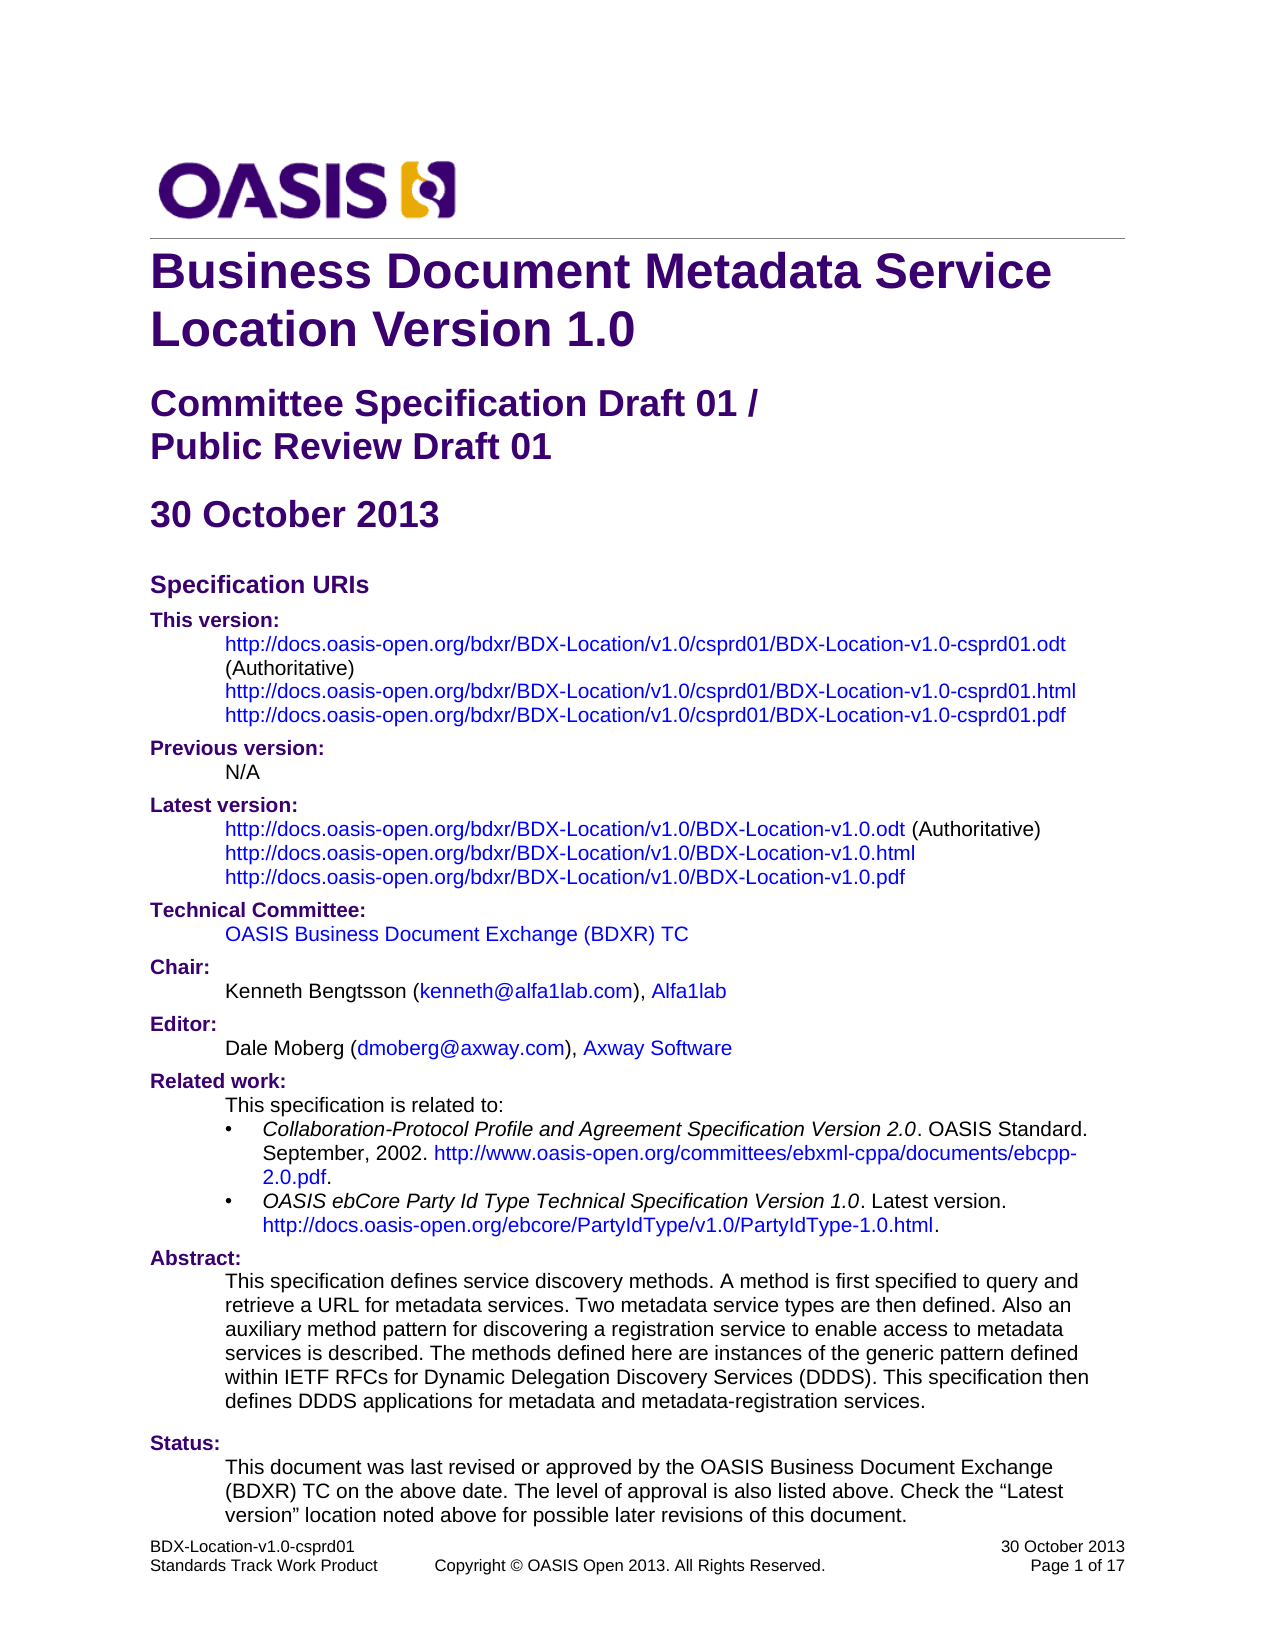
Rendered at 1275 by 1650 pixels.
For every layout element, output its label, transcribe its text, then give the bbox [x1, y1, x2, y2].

title This version: [150, 607, 1125, 631]
title Related work: [150, 1068, 1125, 1092]
title Technical Committee: [150, 898, 1125, 922]
title This specification is related to: [225, 1092, 1125, 1116]
subtitle 30 October 2013 [150, 493, 1125, 536]
title N/A [225, 760, 1125, 784]
title http://docs.oasis-open.org/bdxr/BDX-Location/v1.0/BDX-Location-v1.0.html [225, 841, 1125, 865]
title http://docs.oasis-open.org/bdxr/BDX-Location/v1.0/BDX-Location-v1.0.pdf [225, 865, 1125, 889]
title http://docs.oasis-open.org/bdxr/BDX-Location/v1.0/csprd01/BDX-Location-v1.0-csprd01.html [225, 679, 1125, 703]
title Dale Moberg (dmoberg@axway.com), Axway Software [225, 1036, 1125, 1059]
picture [150, 145, 468, 230]
title http://docs.oasis-open.org/bdxr/BDX-Location/v1.0/csprd01/BDX-Location-v1.0-csprd01.odt (Authoritative) [225, 631, 1125, 679]
title Status: [150, 1431, 1125, 1455]
title Editor: [150, 1012, 1125, 1036]
title Kenneth Bengtsson (kenneth@alfa1lab.com), Alfa1lab [225, 979, 1125, 1003]
title Latest version: [150, 793, 1125, 817]
list OASIS ebCore Party Id Type Technical Specification Version 1.0. Latest version. http://docs.oasis-open.org/ebcore/PartyIdType/v1.0/PartyIdType-1.0.html. [225, 1188, 1125, 1236]
title http://docs.oasis-open.org/bdxr/BDX-Location/v1.0/csprd01/BDX-Location-v1.0-csprd01.pdf [225, 703, 1125, 727]
title OASIS Business Document Exchange (BDXR) TC [225, 922, 1125, 946]
text This document was last revised or approved by the OASIS Business Document Exchange (BDXR) TC on the above date. The level of approval is also listed above. Check the “Latest version” location noted above for possible later revisions of this document. [225, 1455, 1125, 1527]
title Abstract: [150, 1245, 1125, 1269]
title Previous version: [150, 736, 1125, 760]
title Specification URIs [150, 570, 1125, 598]
title Business Document Metadata Service Location Version 1.0 [150, 239, 1125, 356]
title http://docs.oasis-open.org/bdxr/BDX-Location/v1.0/BDX-Location-v1.0.odt (Authoritative) [225, 817, 1125, 841]
subtitle Committee Specification Draft 01 / Public Review Draft 01 [150, 381, 1125, 468]
title Chair: [150, 955, 1125, 979]
text This specification defines service discovery methods. A method is first specified to query and retrieve a URL for metadata services. Two metadata service types are then defined. Also an auxiliary method pattern for discovering a registration service to enable access to metadata services is described. The methods defined here are instances of the generic pattern defined within IETF RFCs for Dynamic Delegation Discovery Services (DDDS). This specification then defines DDDS applications for metadata and metadata-registration services. [225, 1269, 1125, 1413]
list Collaboration-Protocol Profile and Agreement Specification Version 2.0. OASIS Standard. September, 2002. http://www.oasis-open.org/committees/ebxml-cppa/documents/ebcpp-2.0.pdf. [225, 1116, 1125, 1188]
